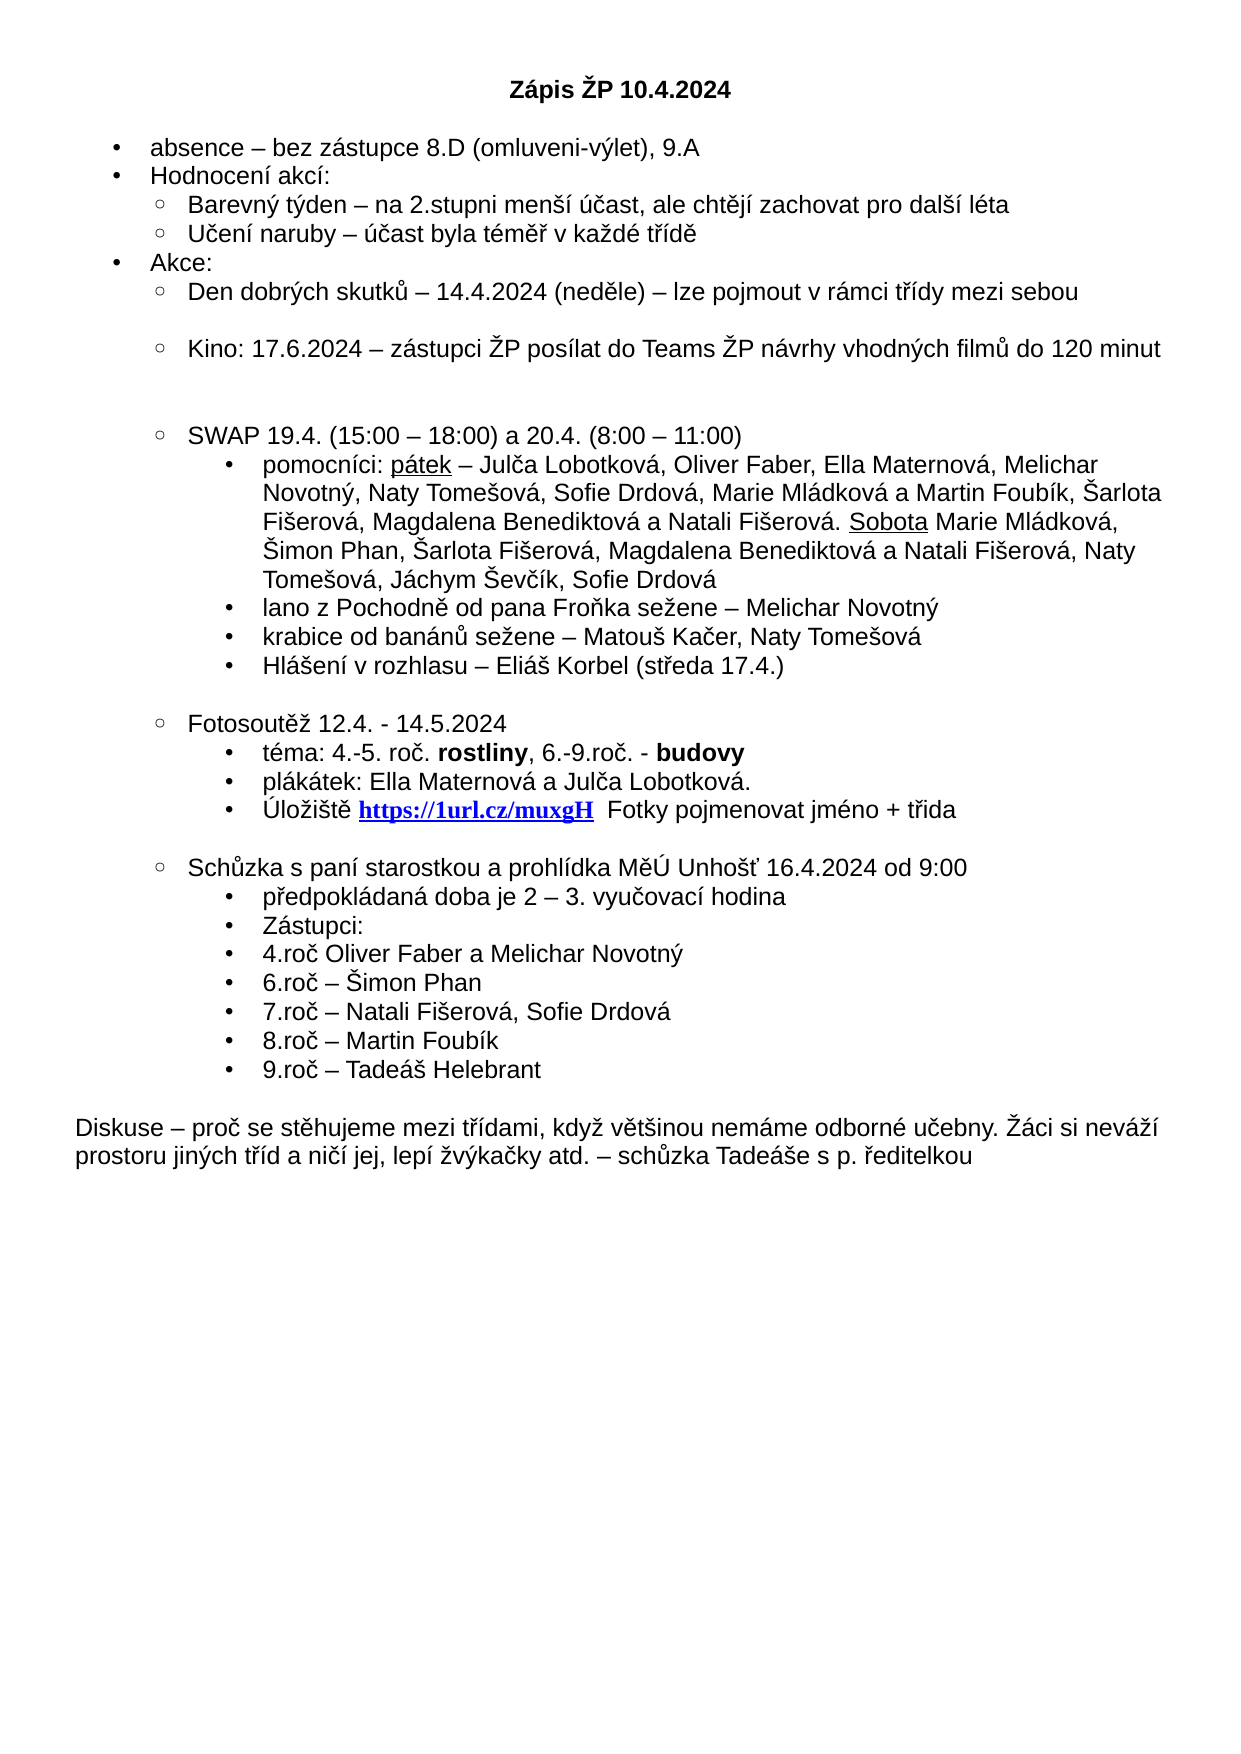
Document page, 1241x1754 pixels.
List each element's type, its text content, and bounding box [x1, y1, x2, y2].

list krabice od banánů sežene – Matouš Kačer, Naty Tomešová [225, 622, 1165, 651]
list 4.roč Oliver Faber a Melichar Novotný [225, 939, 1165, 968]
list 7.roč – Natali Fišerová, Sofie Drdová [225, 997, 1165, 1026]
list lano z Pochodně od pana Froňka sežene – Melichar Novotný [225, 593, 1165, 622]
list téma: 4.-5. roč. rostliny, 6.-9.roč. - budovy [225, 738, 1165, 766]
list 8.roč – Martin Foubík [225, 1026, 1165, 1055]
list Učení naruby – účast byla téměř v každé třídě [150, 219, 1165, 248]
text Zápis ŽP 10.4.2024 [75, 75, 1165, 104]
list plákátek: Ella Maternová a Julča Lobotková. [225, 766, 1165, 795]
list Zástupci: [225, 911, 1165, 939]
list absence – bez zástupce 8.D (omluveni-výlet), 9.A [112, 132, 1165, 161]
list Barevný týden – na 2.stupni menší účast, ale chtějí zachovat pro další léta [150, 190, 1165, 219]
list Schůzka s paní starostkou a prohlídka MěÚ Unhošť 16.4.2024 od 9:00 [150, 853, 1165, 882]
list pomocníci: pátek – Julča Lobotková, Oliver Faber, Ella Maternová, Melichar Novotný, Naty Tomešová, Sofie Drdová, Marie Mládková a Martin Foubík, Šarlota Fišerová, Magdalena Benediktová a Natali Fišerová. Sobota Marie Mládková, Šimon Phan, Šarlota Fišerová, Magdalena Benediktová a Natali Fišerová, Naty Tomešová, Jáchym Ševčík, Sofie Drdová [225, 449, 1165, 593]
list Hodnocení akcí: [112, 161, 1165, 190]
list předpokládaná doba je 2 – 3. vyučovací hodina [225, 882, 1165, 911]
list 9.roč – Tadeáš Helebrant [225, 1055, 1165, 1084]
list 6.roč – Šimon Phan [225, 968, 1165, 997]
list Fotosoutěž 12.4. - 14.5.2024 [150, 709, 1165, 738]
list Hlášení v rozhlasu – Eliáš Korbel (středa 17.4.) [225, 651, 1165, 680]
list Kino: 17.6.2024 – zástupci ŽP posílat do Teams ŽP návrhy vhodných filmů do 120 minut [150, 334, 1165, 363]
list Akce: [112, 248, 1165, 277]
list Den dobrých skutků – 14.4.2024 (neděle) – lze pojmout v rámci třídy mezi sebou [150, 277, 1165, 306]
text Diskuse – proč se stěhujeme mezi třídami, když většinou nemáme odborné učebny. Žáci si neváží prostoru jiných tříd a ničí jej, lepí žvýkačky atd. – schůzka Tadeáše s p. ředitelkou [75, 1112, 1165, 1170]
list Úložiště https://1url.cz/muxgH Fotky pojmenovat jméno + třida [225, 795, 1165, 824]
list SWAP 19.4. (15:00 – 18:00) a 20.4. (8:00 – 11:00) [150, 421, 1165, 449]
